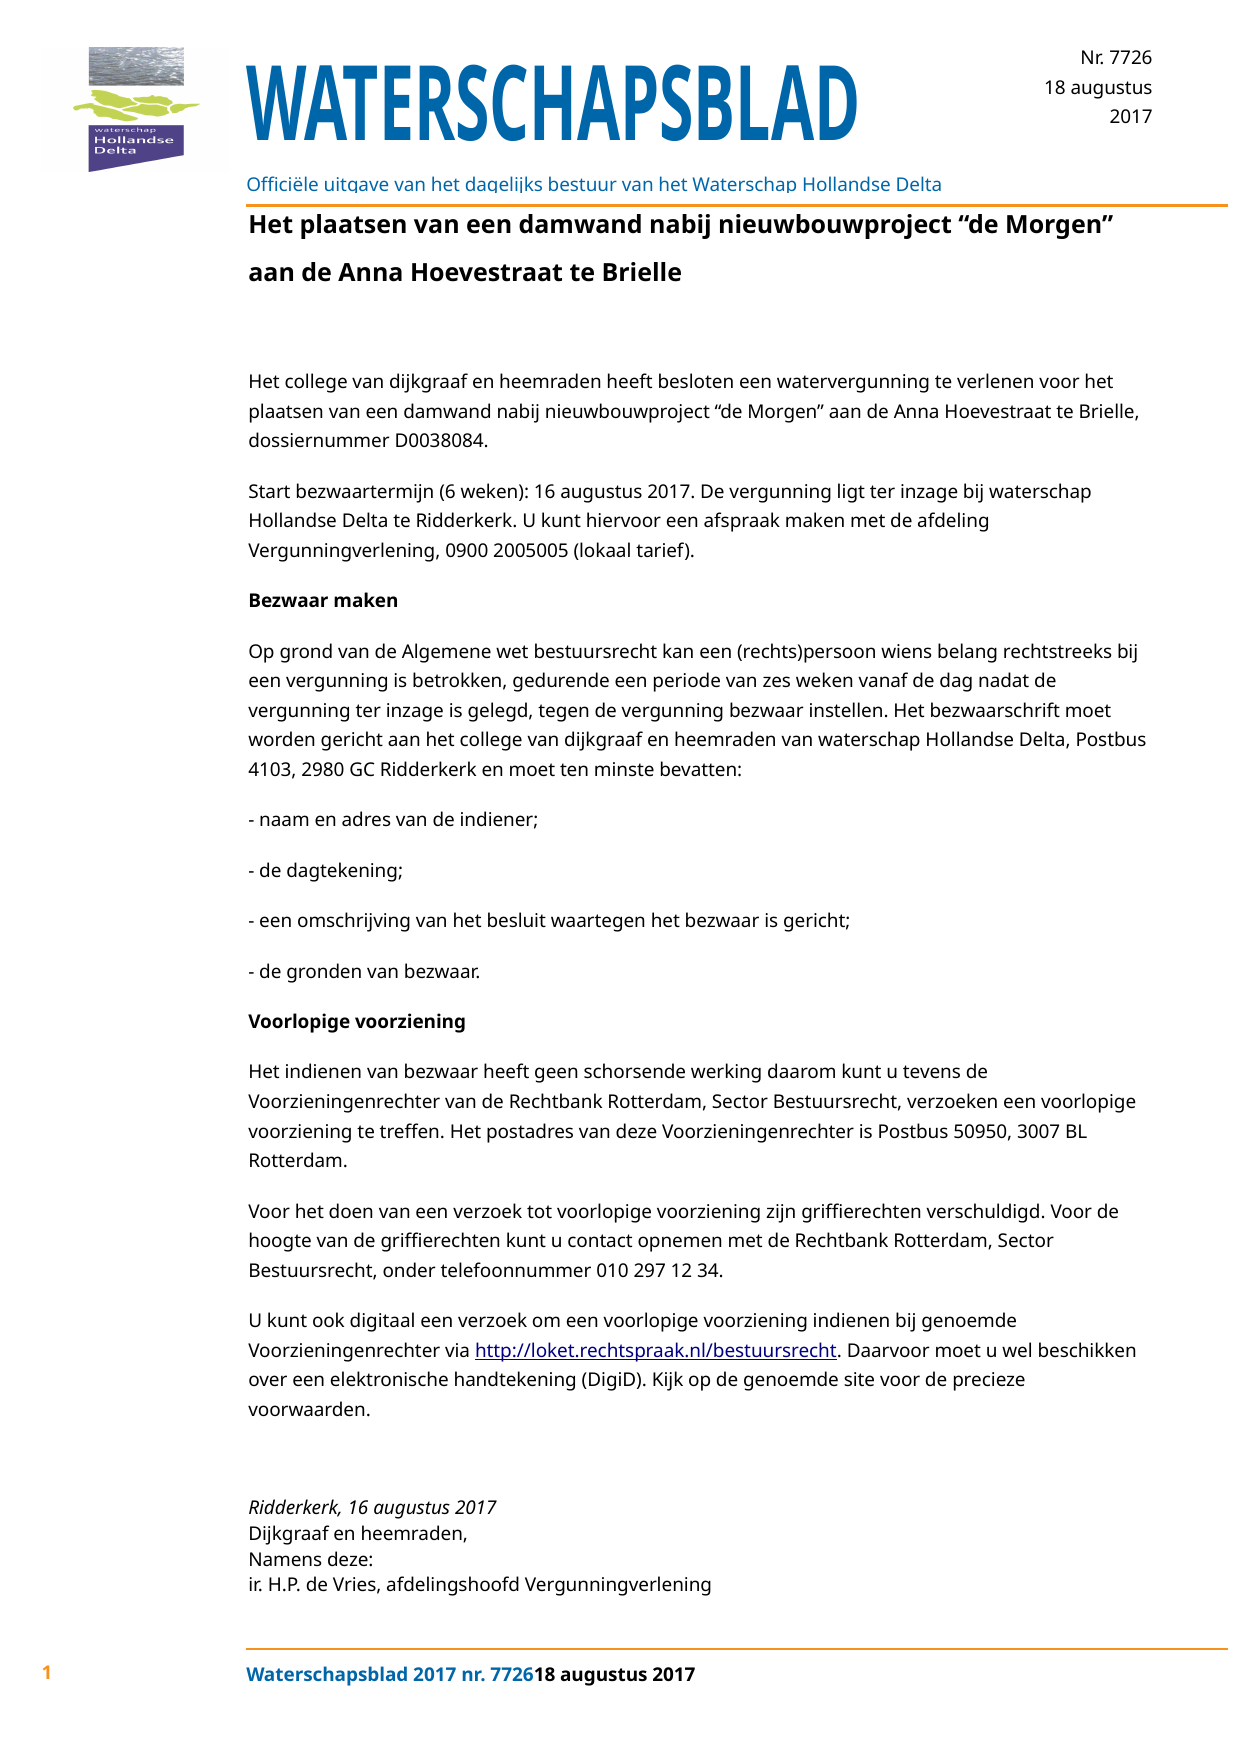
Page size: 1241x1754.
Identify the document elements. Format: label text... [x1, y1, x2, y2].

text Dijkgraaf en heemraden, [248, 1520, 1152, 1546]
text - de dagtekening; [248, 857, 1152, 883]
text Start bezwaartermijn (6 weken): 16 augustus 2017. De vergunning ligt ter inzage bij waterschap Hollandse Delta te Ridderkerk. U kunt hiervoor een afspraak maken met de afdeling Vergunningverlening, 0900 2005005 (lokaal tarief). [248, 478, 1152, 563]
text - naam en adres van de indiener; [248, 807, 1152, 832]
text U kunt ook digitaal een verzoek om een voorlopige voorziening indienen bij genoemde Voorzieningenrechter via http://loket.rechtspraak.nl/bestuursrecht. Daarvoor moet u wel beschikken over een elektronische handtekening (DigiD). Kijk op de genoemde site voor de precieze voorwaarden. [248, 1307, 1152, 1422]
text - de gronden van bezwaar. [248, 958, 1152, 984]
text - een omschrijving van het besluit waartegen het bezwaar is gericht; [248, 907, 1152, 933]
text Ridderkerk, 16 augustus 2017 [248, 1494, 1152, 1520]
text ir. H.P. de Vries, afdelingshoofd Vergunningverlening [248, 1572, 1152, 1597]
text Bezwaar maken [248, 587, 1152, 613]
picture [41, 47, 231, 172]
text Het indienen van bezwaar heeft geen schorsende werking daarom kunt u tevens de Voorzieningenrechter van de Rechtbank Rotterdam, Sector Bestuursrecht, verzoeken een voorlopige voorziening te treffen. Het postadres van deze Voorzieningenrechter is Postbus 50950, 3007 BL Rotterdam. [248, 1059, 1152, 1173]
text Het college van dijkgraaf en heemraden heeft besloten een watervergunning te verlenen voor het plaatsen van een damwand nabij nieuwbouwproject “de Morgen” aan de Anna Hoevestraat te Brielle, dossiernummer D0038084. [248, 368, 1152, 453]
text Namens deze: [248, 1546, 1152, 1572]
text Het plaatsen van een damwand nabij nieuwbouwproject “de Morgen” aan de Anna Hoevestraat te Brielle [248, 207, 1152, 288]
text Op grond van de Algemene wet bestuursrecht kan een (rechts)persoon wiens belang rechtstreeks bij een vergunning is betrokken, gedurende een periode van zes weken vanaf de dag nadat de vergunning ter inzage is gelegd, tegen de vergunning bezwaar instellen. Het bezwaarschrift moet worden gericht aan het college van dijkgraaf en heemraden van waterschap Hollandse Delta, Postbus 4103, 2980 GC Ridderkerk en moet ten minste bevatten: [248, 638, 1152, 782]
text Voor het doen van een verzoek tot voorlopige voorziening zijn griffierechten verschuldigd. Voor de hoogte van de griffierechten kunt u contact opnemen met de Rechtbank Rotterdam, Sector Bestuursrecht, onder telefoonnummer 010 297 12 34. [248, 1198, 1152, 1283]
text Voorlopige voorziening [248, 1008, 1152, 1034]
